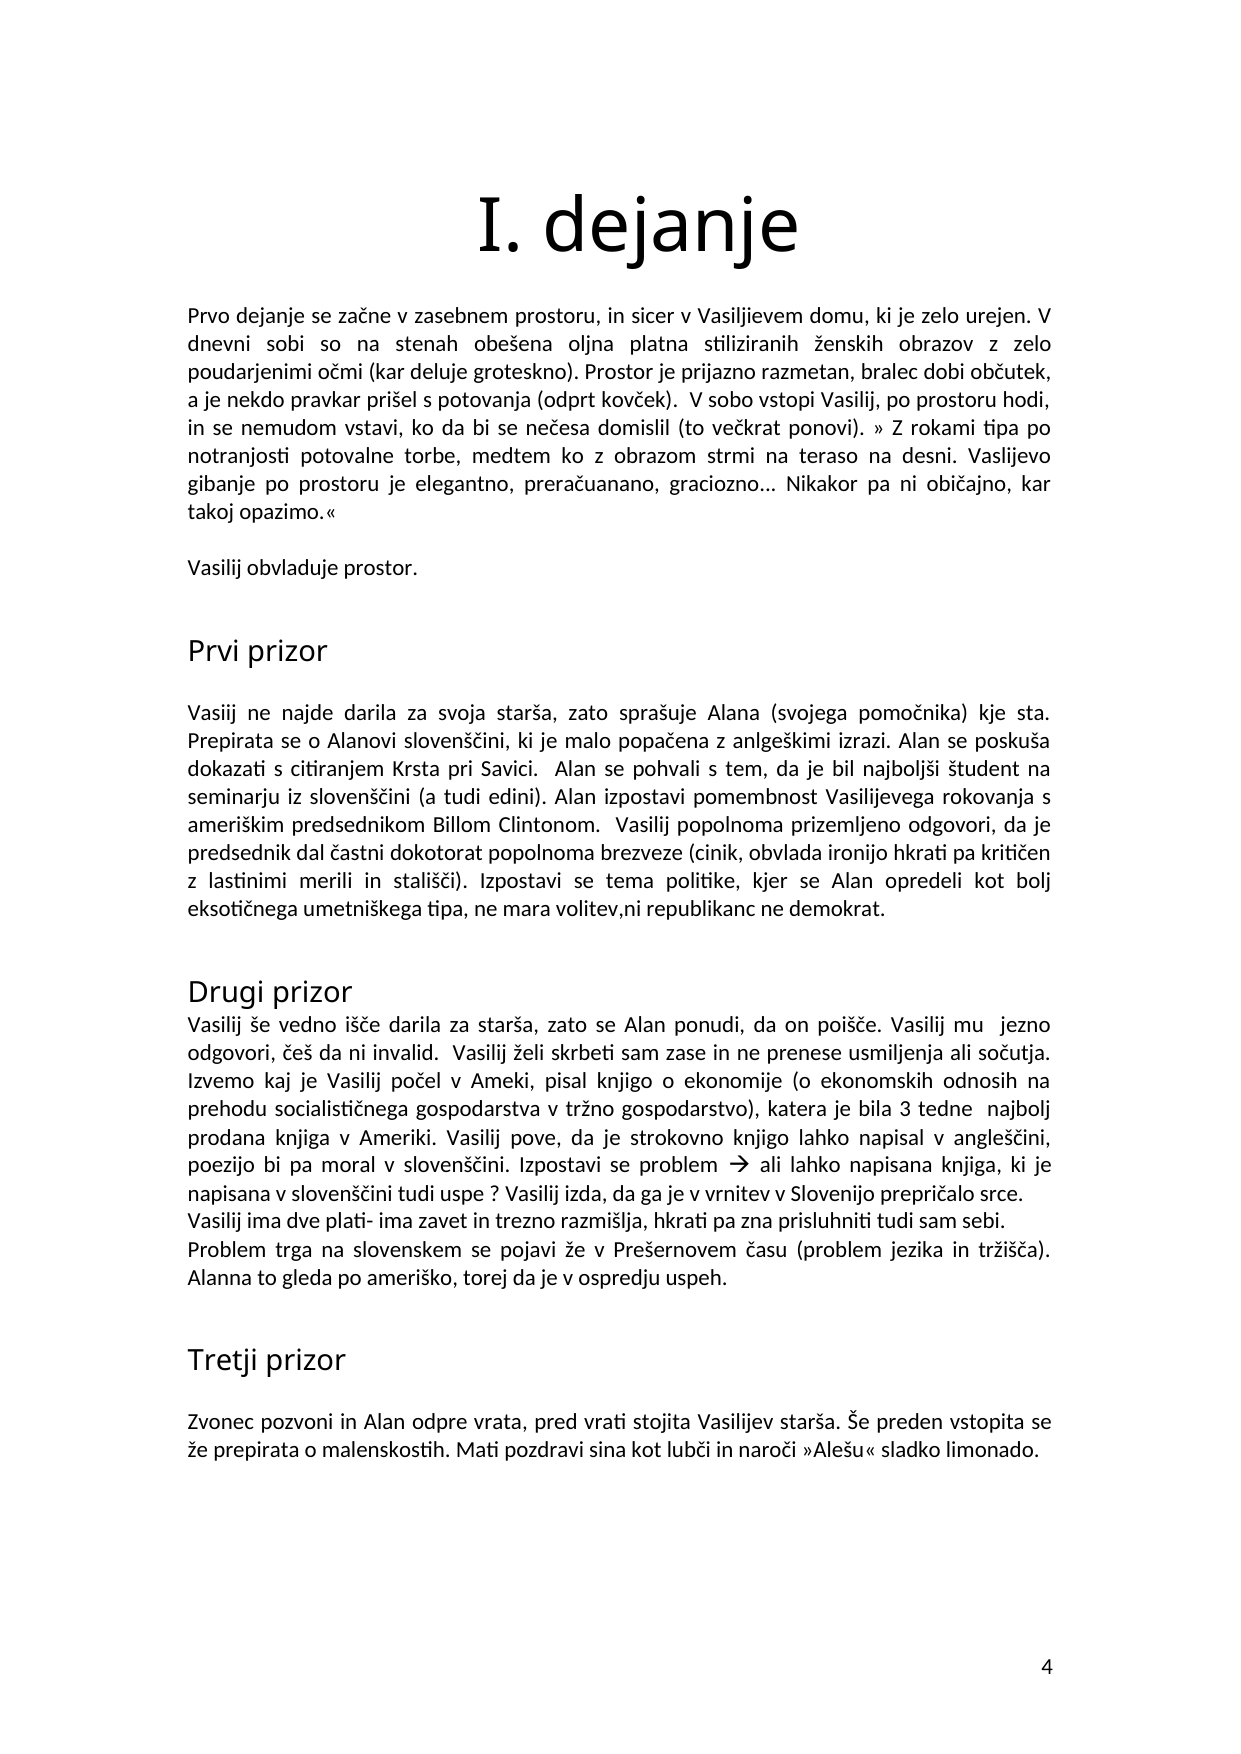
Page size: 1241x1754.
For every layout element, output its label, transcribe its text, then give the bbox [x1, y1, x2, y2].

text Vasilij še vedno išče darila za starša, zato se Alan ponudi, da on poišče. Vasilij mu jezno odgovori, češ da ni invalid. Vasilij želi skrbeti sam zase in ne prenese usmiljenja ali sočutja. Izvemo kaj je Vasilij počel v Ameki, pisal knjigo o ekonomije (o ekonomskih odnosih na prehodu socialističnega gospodarstva v tržno gospodarstvo), katera je bila 3 tedne najbolj prodana knjiga v Ameriki. Vasilij pove, da je strokovno knjigo lahko napisal v angleščini, poezijo bi pa moral v slovenščini. Izpostavi se problem  ali lahko napisana knjiga, ki je napisana v slovenščini tudi uspe ? Vasilij izda, da ga je v vrnitev v Slovenijo prepričalo srce. [187, 1011, 1053, 1207]
subtitle Drugi prizor [187, 971, 1053, 1011]
text Problem trga na slovenskem se pojavi že v Prešernovem času (problem jezika in tržišča). Alanna to gleda po ameriško, torej da je v ospredju uspeh. [187, 1235, 1053, 1291]
subtitle Tretji prizor [187, 1339, 1053, 1379]
text Vasilij ima dve plati- ima zavet in trezno razmišlja, hkrati pa zna prisluhniti tudi sam sebi. [187, 1207, 1053, 1235]
text Vasiij ne najde darila za svoja starša, zato sprašuje Alana (svojega pomočnika) kje sta. Prepirata se o Alanovi slovenščini, ki je malo popačena z anlgeškimi izrazi. Alan se poskuša dokazati s citiranjem Krsta pri Savici. Alan se pohvali s tem, da je bil najboljši študent na seminarju iz slovenščini (a tudi edini). Alan izpostavi pomembnost Vasilijevega rokovanja s ameriškim predsednikom Billom Clintonom. Vasilij popolnoma prizemljeno odgovori, da je predsednik dal častni dokotorat popolnoma brezveze (cinik, obvlada ironijo hkrati pa kritičen z lastinimi merili in stališči). Izpostavi se tema politike, kjer se Alan opredeli kot bolj eksotičnega umetniškega tipa, ne mara volitev,ni republikanc ne demokrat. [187, 698, 1053, 922]
subtitle Prvi prizor [187, 630, 1053, 670]
text Prvo dejanje se začne v zasebnem prostoru, in sicer v Vasiljievem domu, ki je zelo urejen. V dnevni sobi so na stenah obešena oljna platna stiliziranih ženskih obrazov z zelo poudarjenimi očmi (kar deluje groteskno). Prostor je prijazno razmetan, bralec dobi občutek, a je nekdo pravkar prišel s potovanja (odprt kovček). V sobo vstopi Vasilij, po prostoru hodi, in se nemudom vstavi, ko da bi se nečesa domislil (to večkrat ponovi). » Z rokami tipa po notranjosti potovalne torbe, medtem ko z obrazom strmi na teraso na desni. Vaslijevo gibanje po prostoru je elegantno, preračuanano, graciozno... Nikakor pa ni običajno, kar takoj opazimo.« [187, 301, 1053, 525]
subtitle I. dejanje [225, 171, 1053, 273]
text Zvonec pozvoni in Alan odpre vrata, pred vrati stojita Vasilijev starša. Še preden vstopita se že prepirata o malenskostih. Mati pozdravi sina kot lubči in naroči »Alešu« sladko limonado. [187, 1407, 1053, 1463]
text Vasilij obvladuje prostor. [187, 553, 1053, 581]
